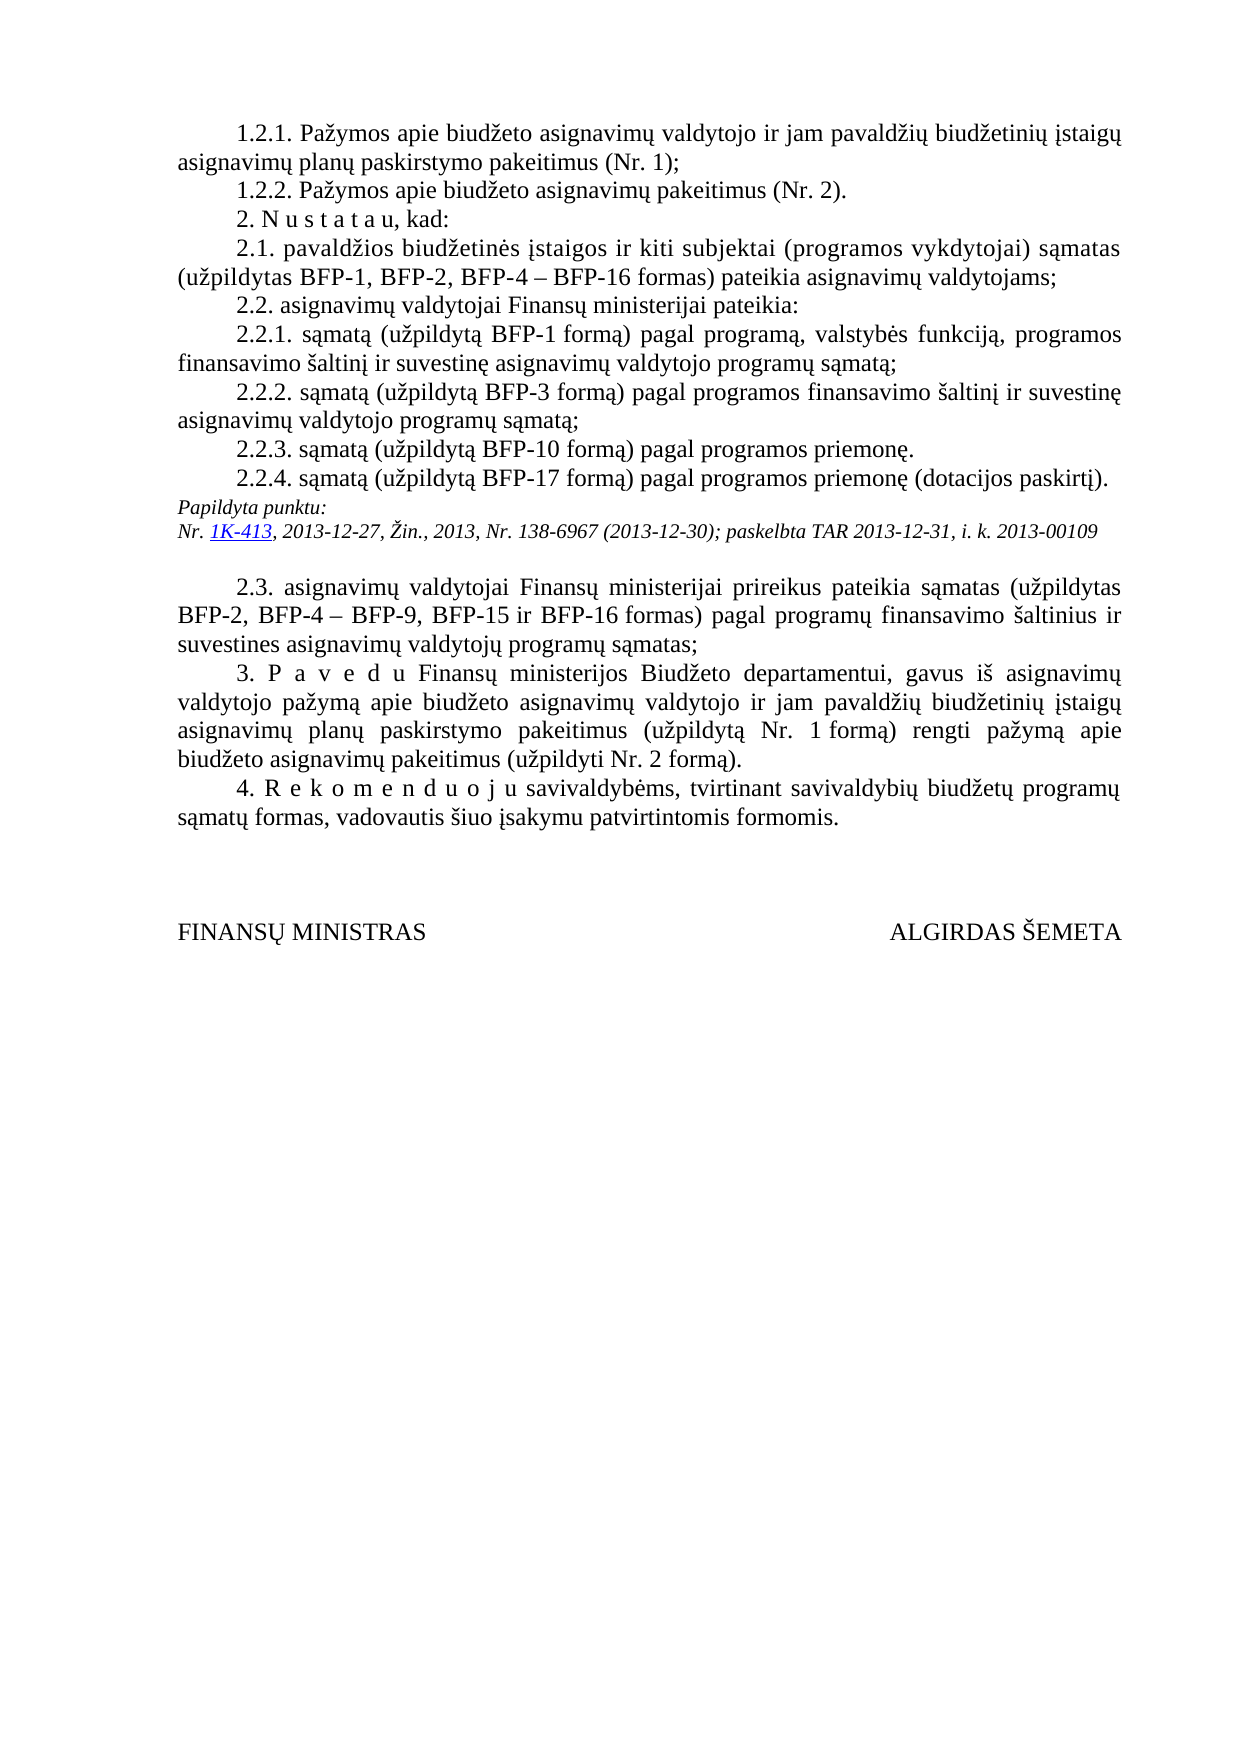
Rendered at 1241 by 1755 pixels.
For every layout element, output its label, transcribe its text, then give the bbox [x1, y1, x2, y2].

text Papildyta punktu: [177, 495, 1122, 519]
text 2.2.2. sąmatą (užpildytą BFP-3 formą) pagal programos finansavimo šaltinį ir suvestinę asignavimų valdytojo programų sąmatą; [177, 377, 1122, 434]
text 3. P a v e d u Finansų ministerijos Biudžeto departamentui, gavus iš asignavimų valdytojo pažymą apie biudžeto asignavimų valdytojo ir jam pavaldžių biudžetinių įstaigų asignavimų planų paskirstymo pakeitimus (užpildytą Nr. 1 formą) rengti pažymą apie biudžeto asignavimų pakeitimus (užpildyti Nr. 2 formą). [177, 658, 1122, 773]
text Nr. 1K-413, 2013-12-27, Žin., 2013, Nr. 138-6967 (2013-12-30); paskelbta TAR 2013-12-31, i. k. 2013-00109 [177, 519, 1122, 543]
text 2.3. asignavimų valdytojai Finansų ministerijai prireikus pateikia sąmatas (užpildytas BFP-2, BFP-4 – BFP-9, BFP-15 ir BFP-16 formas) pagal programų finansavimo šaltinius ir suvestines asignavimų valdytojų programų sąmatas; [177, 572, 1122, 658]
text 1.2.1. Pažymos apie biudžeto asignavimų valdytojo ir jam pavaldžių biudžetinių įstaigų asignavimų planų paskirstymo pakeitimus (Nr. 1); [177, 118, 1122, 176]
text 1.2.2. Pažymos apie biudžeto asignavimų pakeitimus (Nr. 2). [177, 176, 1122, 204]
text 2. N u s t a t a u, kad: [177, 204, 1122, 233]
text 2.1. pavaldžios biudžetinės įstaigos ir kiti subjektai (programos vykdytojai) sąmatas (užpildytas BFP-1, BFP-2, BFP-4 – BFP-16 formas) pateikia asignavimų valdytojams; [177, 233, 1122, 291]
text 2.2.4. sąmatą (užpildytą BFP-17 formą) pagal programos priemonę (dotacijos paskirtį). [177, 463, 1122, 492]
text 2.2. asignavimų valdytojai Finansų ministerijai pateikia: [177, 291, 1122, 319]
text 2.2.1. sąmatą (užpildytą BFP-1 formą) pagal programą, valstybės funkciją, programos finansavimo šaltinį ir suvestinę asignavimų valdytojo programų sąmatą; [177, 319, 1122, 377]
text 2.2.3. sąmatą (užpildytą BFP-10 formą) pagal programos priemonę. [177, 434, 1122, 463]
text 4. R e k o m e n d u o j u savivaldybėms, tvirtinant savivaldybių biudžetų programų sąmatų formas, vadovautis šiuo įsakymu patvirtintomis formomis. [177, 773, 1122, 830]
text FINANSŲ MINISTRAS ALGIRDAS ŠEMETA [177, 917, 1122, 945]
